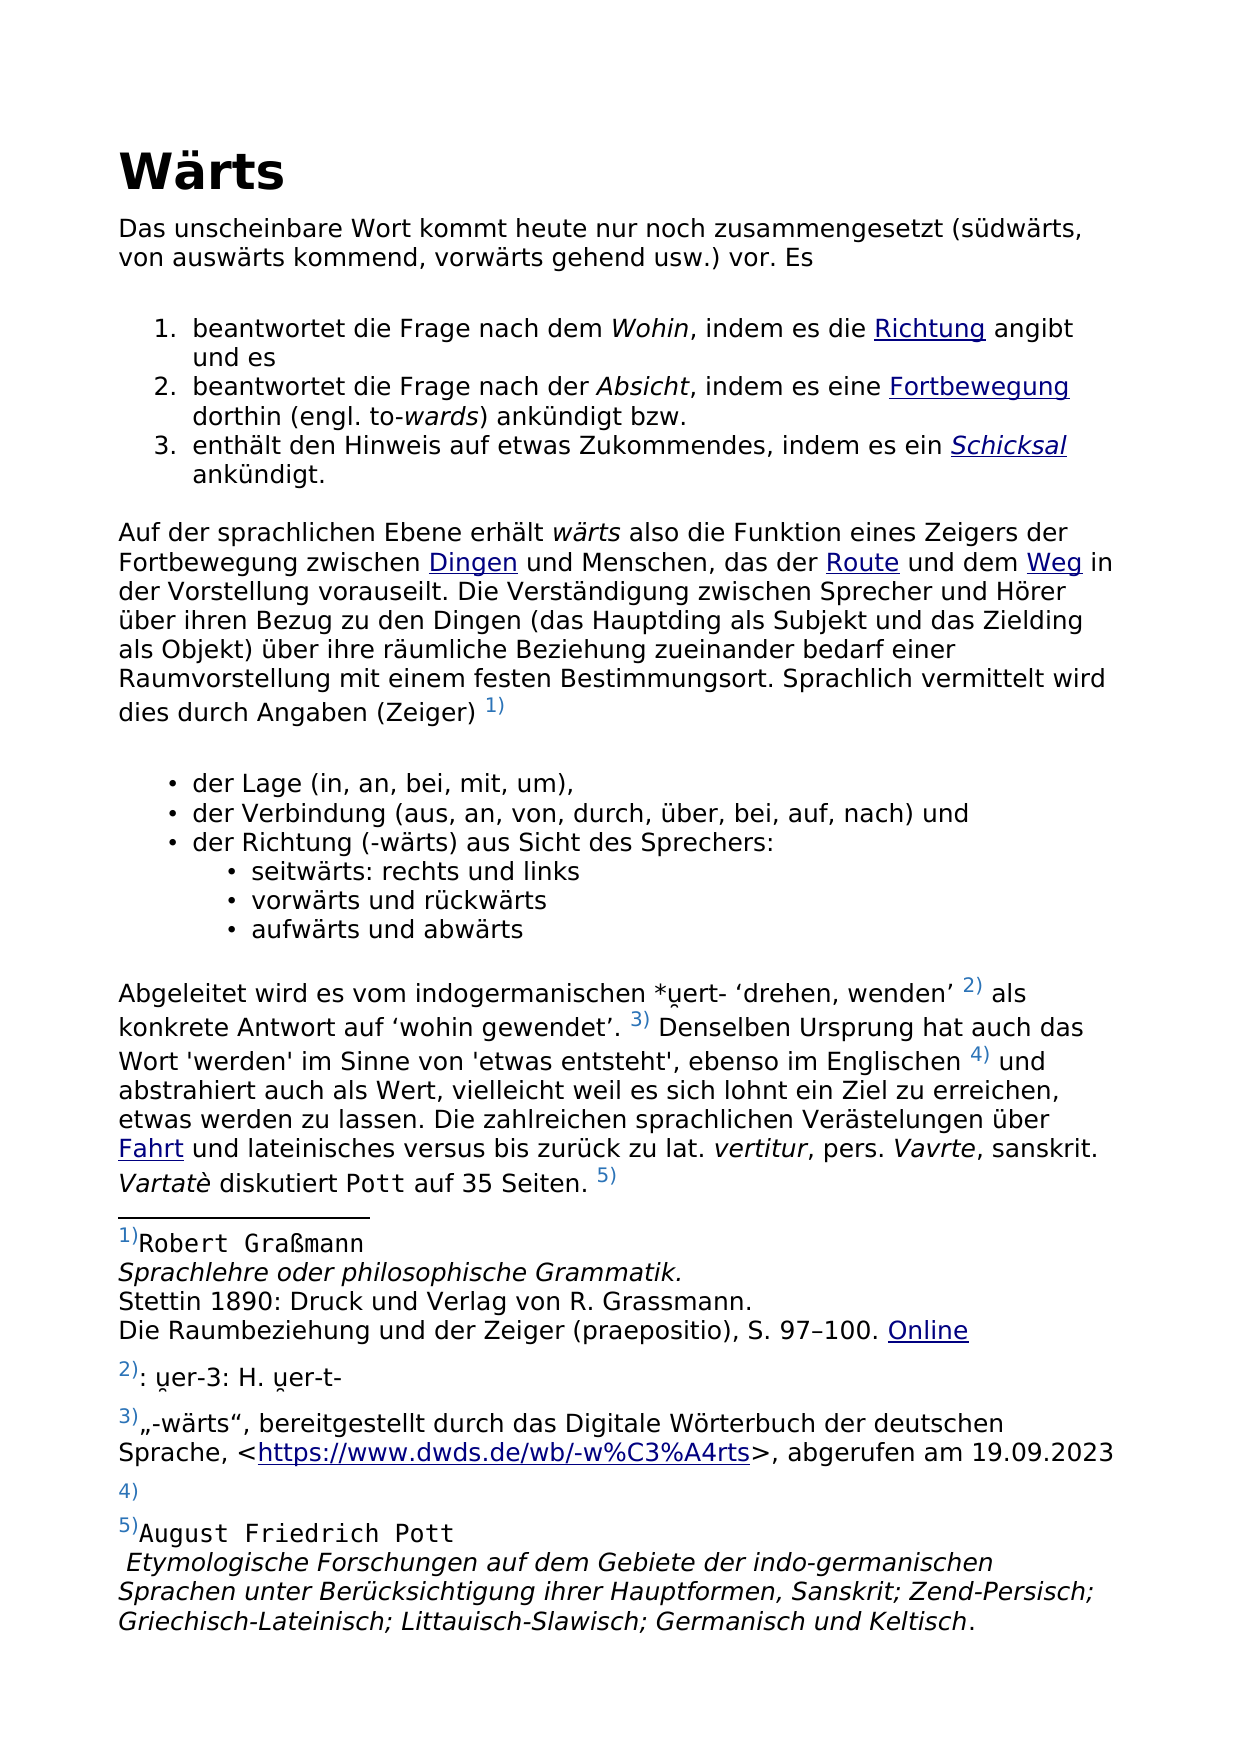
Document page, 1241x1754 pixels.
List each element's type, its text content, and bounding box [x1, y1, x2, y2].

list seitwärts: rechts und links [236, 857, 1122, 886]
list der Richtung (-wärts) aus Sicht des Sprechers: [177, 828, 1122, 857]
list vorwärts und rückwärts [236, 886, 1122, 916]
text : u̯er-3: H. u̯er-t- [118, 1358, 1122, 1392]
subtitle Wärts [118, 143, 1122, 201]
list der Lage (in, an, bei, mit, um), [177, 770, 1122, 799]
text Robert Graßmann Sprachlehre oder philosophische Grammatik. Stettin 1890: Druck und Verlag von R. Grassmann. Die Raumbeziehung und der Zeiger (praepositio), S. 97–100. Online [118, 1224, 1122, 1345]
list beantwortet die Frage nach dem Wohin, indem es die Richtung angibt und es [177, 314, 1122, 372]
text Auf der sprachlichen Ebene erhält wärts also die Funktion eines Zeigers der Fortbewegung zwischen Dingen und Menschen, das der Route und dem Weg in der Vorstellung vorauseilt. Die Verständigung zwischen Sprecher und Hörer über ihren Bezug zu den Dingen (das Hauptding als Subjekt und das Zielding als Objekt) über ihre räumliche Beziehung zueinander bedarf einer Raumvorstellung mit einem festen Bestimmungsort. Sprachlich vermittelt wird dies durch Angaben (Zeiger) [118, 519, 1122, 728]
list aufwärts und abwärts [236, 916, 1122, 945]
list enthält den Hinweis auf etwas Zukommendes, indem es ein Schicksal ankündigt. [177, 431, 1122, 489]
text „-wärts“, bereitgestellt durch das Digitale Wörterbuch der deutschen Sprache, <https://www.dwds.de/wb/-w%C3%A4rts>, abgerufen am 19.09.2023 [118, 1404, 1122, 1468]
text August Friedrich Pott Etymologische Forschungen auf dem Gebiete der indo-germanischen Sprachen unter Berücksichtigung ihrer Hauptformen, Sanskrit; Zend-Persisch; Griechisch-Lateinisch; Littauisch-Slawisch; Germanisch und Keltisch. [118, 1514, 1122, 1636]
list beantwortet die Frage nach der Absicht, indem es eine Fortbewegung dorthin (engl. to-wards) ankündigt bzw. [177, 372, 1122, 431]
text Abgeleitet wird es vom indogermanischen *u̯ert- ‘drehen, wenden’ als konkrete Antwort auf ‘wohin gewendet’. Denselben Ursprung hat auch das Wort 'werden' im Sinne von 'etwas entsteht', ebenso im Englischen und abstrahiert auch als Wert, vielleicht weil es sich lohnt ein Ziel zu erreichen, etwas werden zu lassen. Die zahlreichen sprachlichen Verästelungen über Fahrt und lateinisches versus bis zurück zu lat. vertitur, pers. Vavrte, sanskrit. Vartatè diskutiert Pott auf 35 Seiten. [118, 974, 1122, 1198]
list der Verbindung (aus, an, von, durch, über, bei, auf, nach) und [177, 799, 1122, 828]
text Das unscheinbare Wort kommt heute nur noch zusammengesetzt (südwärts, von auswärts kommend, vorwärts gehend usw.) vor. Es [118, 214, 1122, 272]
